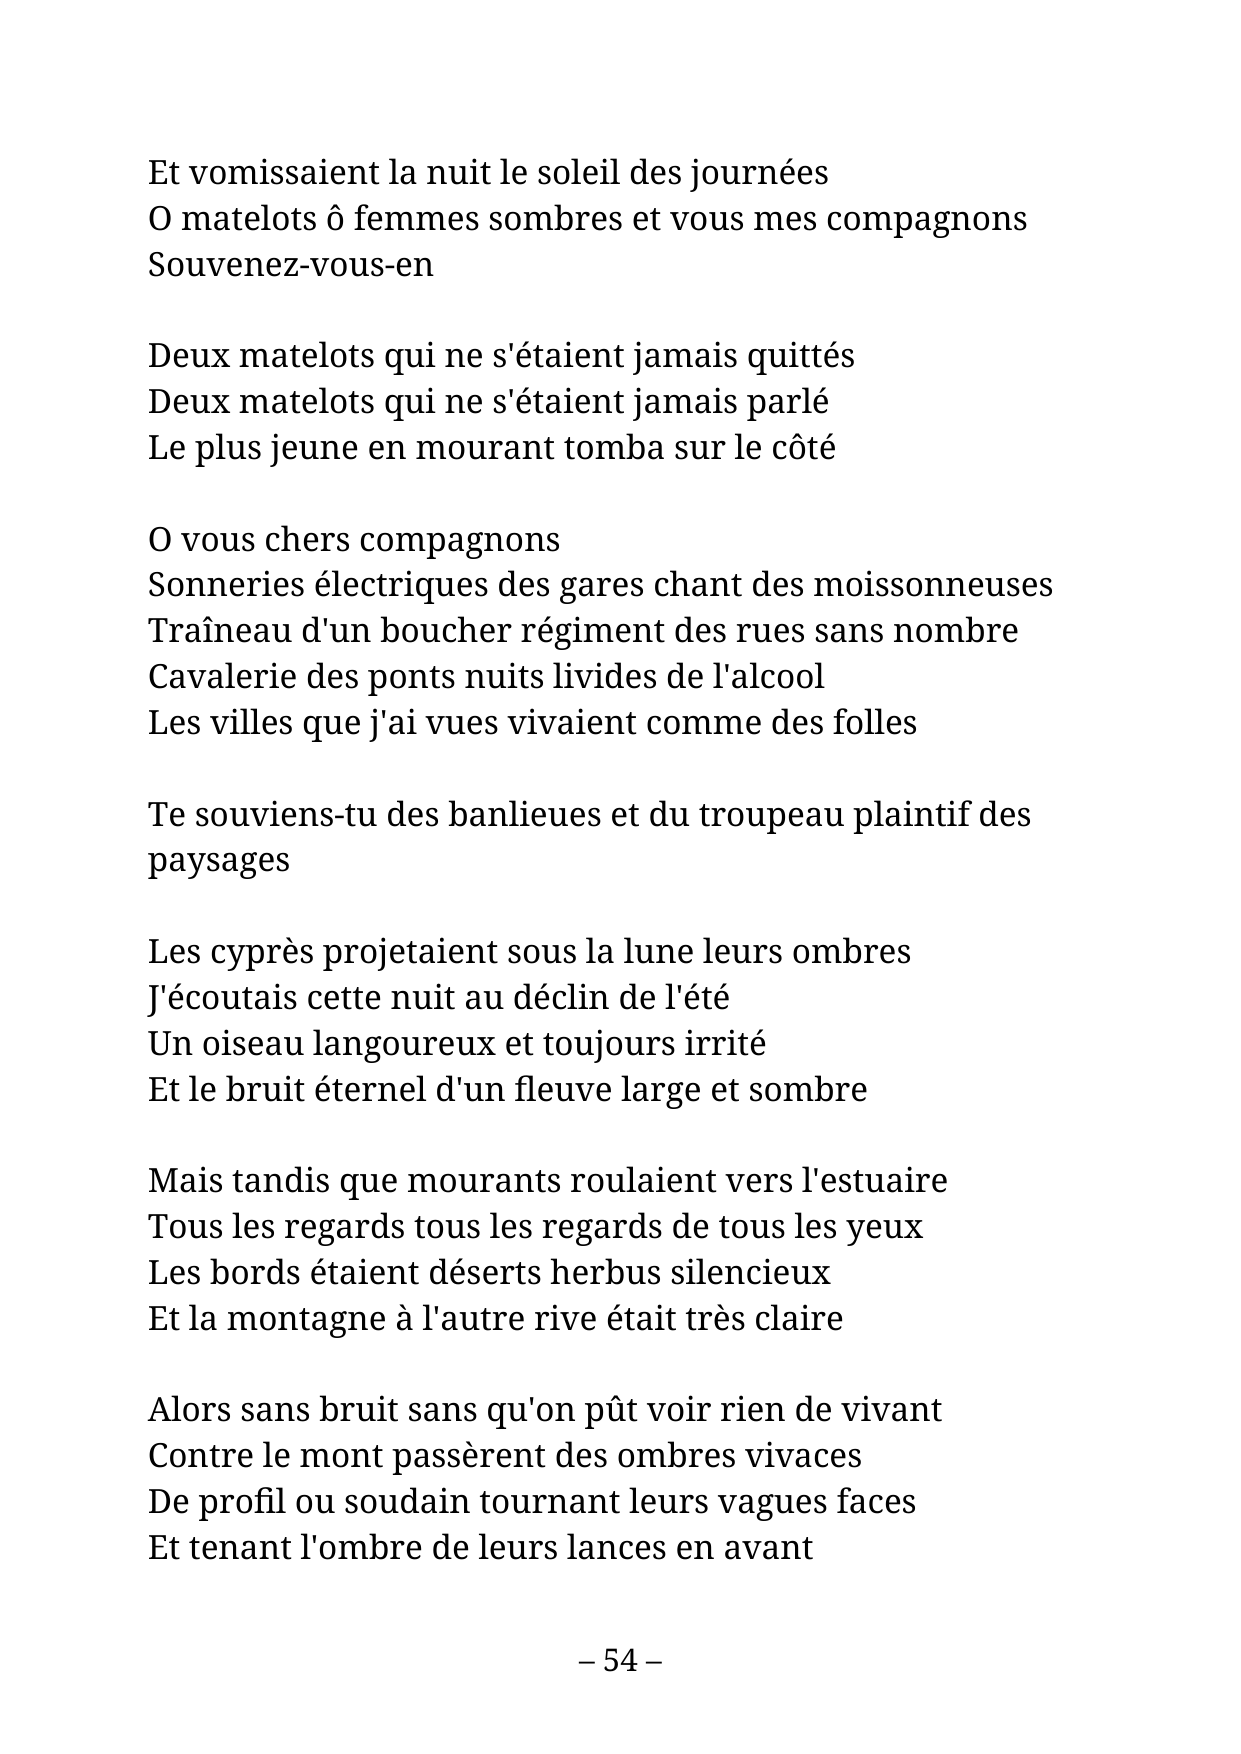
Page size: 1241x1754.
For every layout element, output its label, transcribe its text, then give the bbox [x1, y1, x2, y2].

text Et vomissaient la nuit le soleil des journées O matelots ô femmes sombres et vous mes compagnons Souvenez-vous-en Deux matelots qui ne s'étaient jamais quittés Deux matelots qui ne s'étaient jamais parlé Le plus jeune en mourant tomba sur le côté O vous chers compagnons Sonneries électriques des gares chant des moissonneuses Traîneau d'un boucher régiment des rues sans nombre Cavalerie des ponts nuits livides de l'alcool Les villes que j'ai vues vivaient comme des folles Te souviens-tu des banlieues et du troupeau plaintif des paysages Les cyprès projetaient sous la lune leurs ombres J'écoutais cette nuit au déclin de l'été Un oiseau langoureux et toujours irrité Et le bruit éternel d'un fleuve large et sombre Mais tandis que mourants roulaient vers l'estuaire Tous les regards tous les regards de tous les yeux Les bords étaient déserts herbus silencieux Et la montagne à l'autre rive était très claire Alors sans bruit sans qu'on pût voir rien de vivant Contre le mont passèrent des ombres vivaces De profil ou soudain tournant leurs vagues faces Et tenant l'ombre de leurs lances en avant [148, 148, 1092, 1568]
